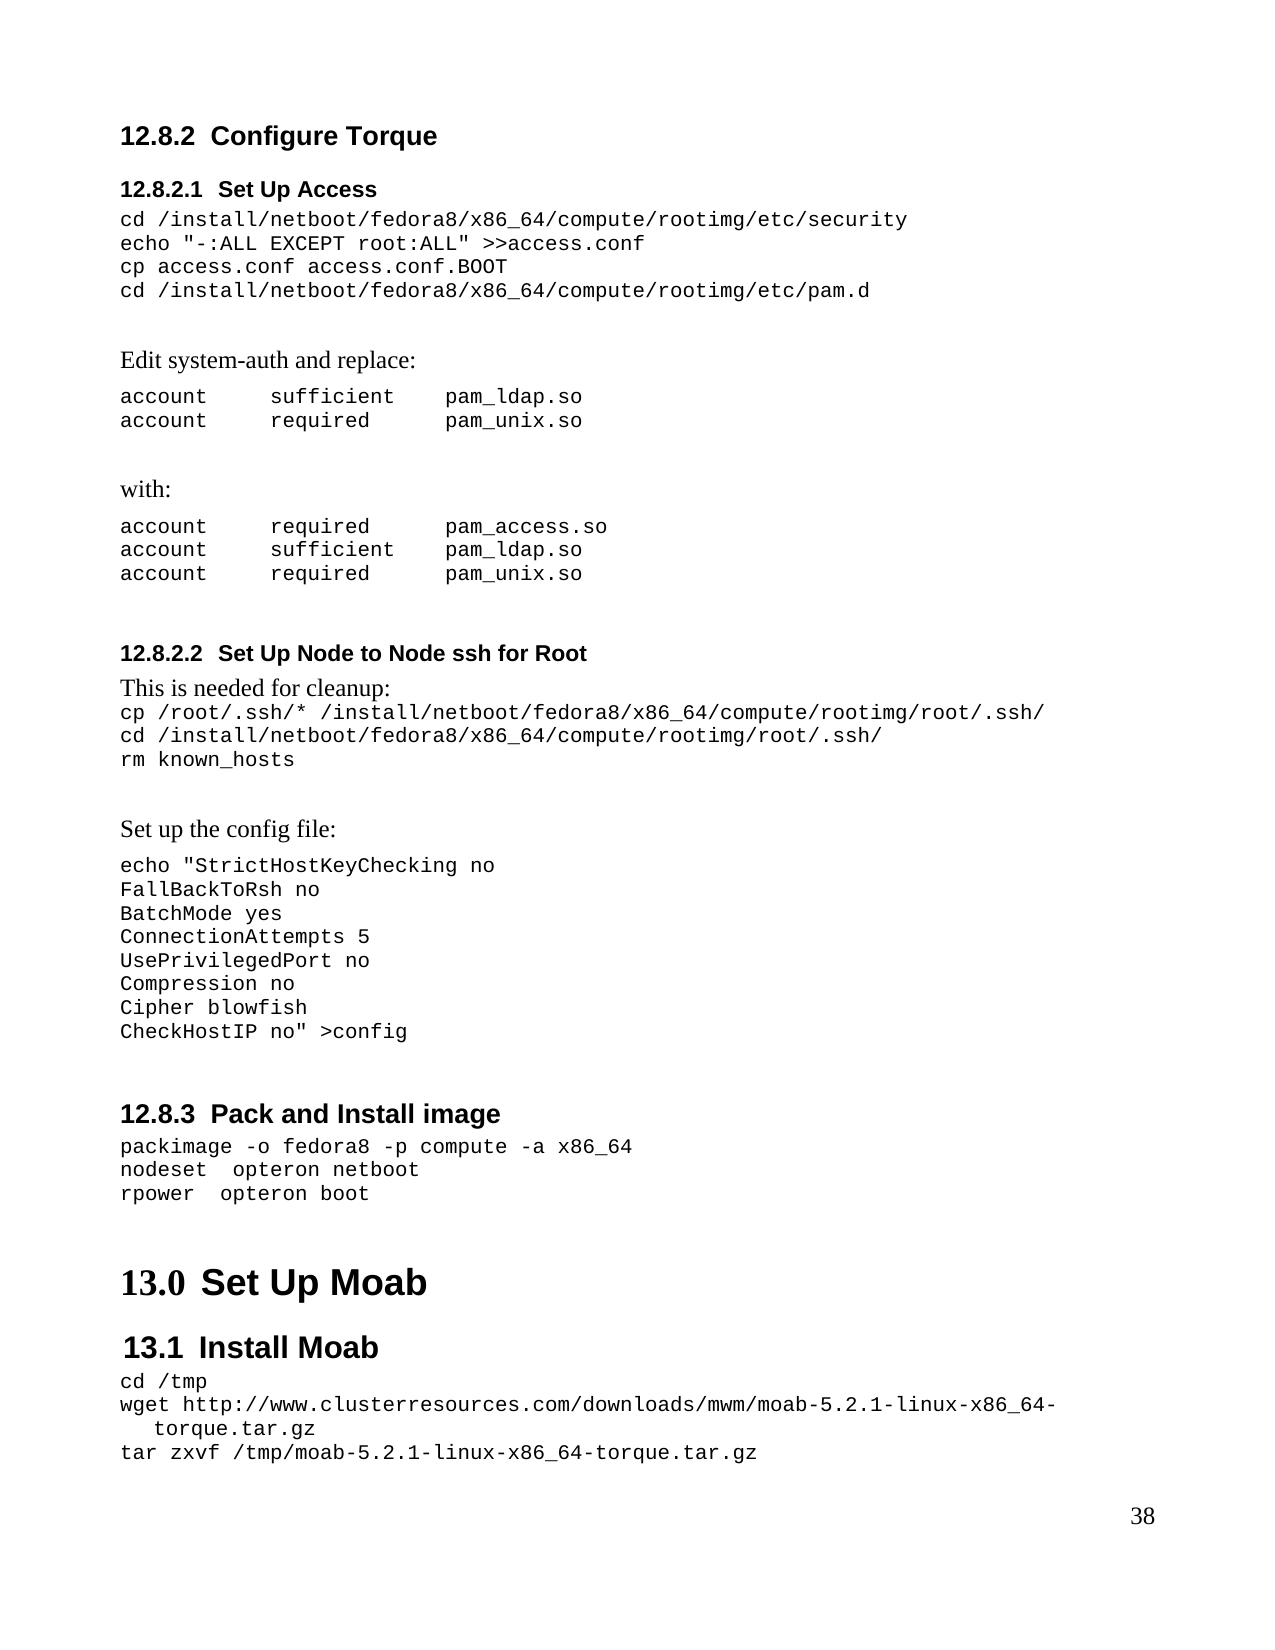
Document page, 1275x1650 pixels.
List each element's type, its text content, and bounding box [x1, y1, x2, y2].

text Cipher blowfish [120, 997, 1155, 1021]
text account required pam_unix.so [120, 563, 1155, 587]
subtitle Pack and Install image [120, 1098, 1155, 1129]
subtitle Set Up Access [120, 176, 1155, 203]
subtitle Install Moab [123, 1329, 1155, 1364]
text with: [120, 474, 1155, 503]
text account required pam_unix.so [120, 409, 1155, 433]
text wget http://www.clusterresources.com/downloads/mwm/moab-5.2.1-linux-x86_64-torque.tar.gz [120, 1394, 1155, 1442]
text FallBackToRsh no [120, 879, 1155, 902]
text tar zxvf /tmp/moab-5.2.1-linux-x86_64-torque.tar.gz [120, 1442, 1155, 1465]
text This is needed for cleanup: [120, 673, 1155, 702]
text account sufficient pam_ldap.so [120, 539, 1155, 563]
text Edit system-auth and replace: [120, 345, 1155, 373]
text cp access.conf access.conf.BOOT [120, 256, 1155, 280]
text cd /install/netboot/fedora8/x86_64/compute/rootimg/etc/pam.d [120, 280, 1155, 303]
text UsePrivilegedPort no [120, 950, 1155, 973]
text account required pam_access.so [120, 516, 1155, 539]
text rm known_hosts [120, 749, 1155, 773]
subtitle Set Up Node to Node ssh for Root [120, 640, 1155, 667]
text ConnectionAttempts 5 [120, 926, 1155, 950]
text Compression no [120, 973, 1155, 997]
text echo "-:ALL EXCEPT root:ALL" >>access.conf [120, 232, 1155, 256]
text rpower opteron boot [120, 1183, 1155, 1207]
text cd /tmp [120, 1371, 1155, 1394]
text cd /install/netboot/fedora8/x86_64/compute/rootimg/root/.ssh/ [120, 725, 1155, 749]
text packimage -o fedora8 -p compute -a x86_64 [120, 1136, 1155, 1159]
text CheckHostIP no" >config [120, 1021, 1155, 1044]
text echo "StrictHostKeyChecking no [120, 855, 1155, 879]
text account sufficient pam_ldap.so [120, 386, 1155, 409]
text cd /install/netboot/fedora8/x86_64/compute/rootimg/etc/security [120, 209, 1155, 232]
text nodeset opteron netboot [120, 1159, 1155, 1183]
text Set up the config file: [120, 814, 1155, 843]
text BatchMode yes [120, 902, 1155, 926]
subtitle Set Up Moab [120, 1260, 1155, 1304]
subtitle Configure Torque [120, 120, 1155, 151]
text cp /root/.ssh/* /install/netboot/fedora8/x86_64/compute/rootimg/root/.ssh/ [120, 702, 1155, 725]
